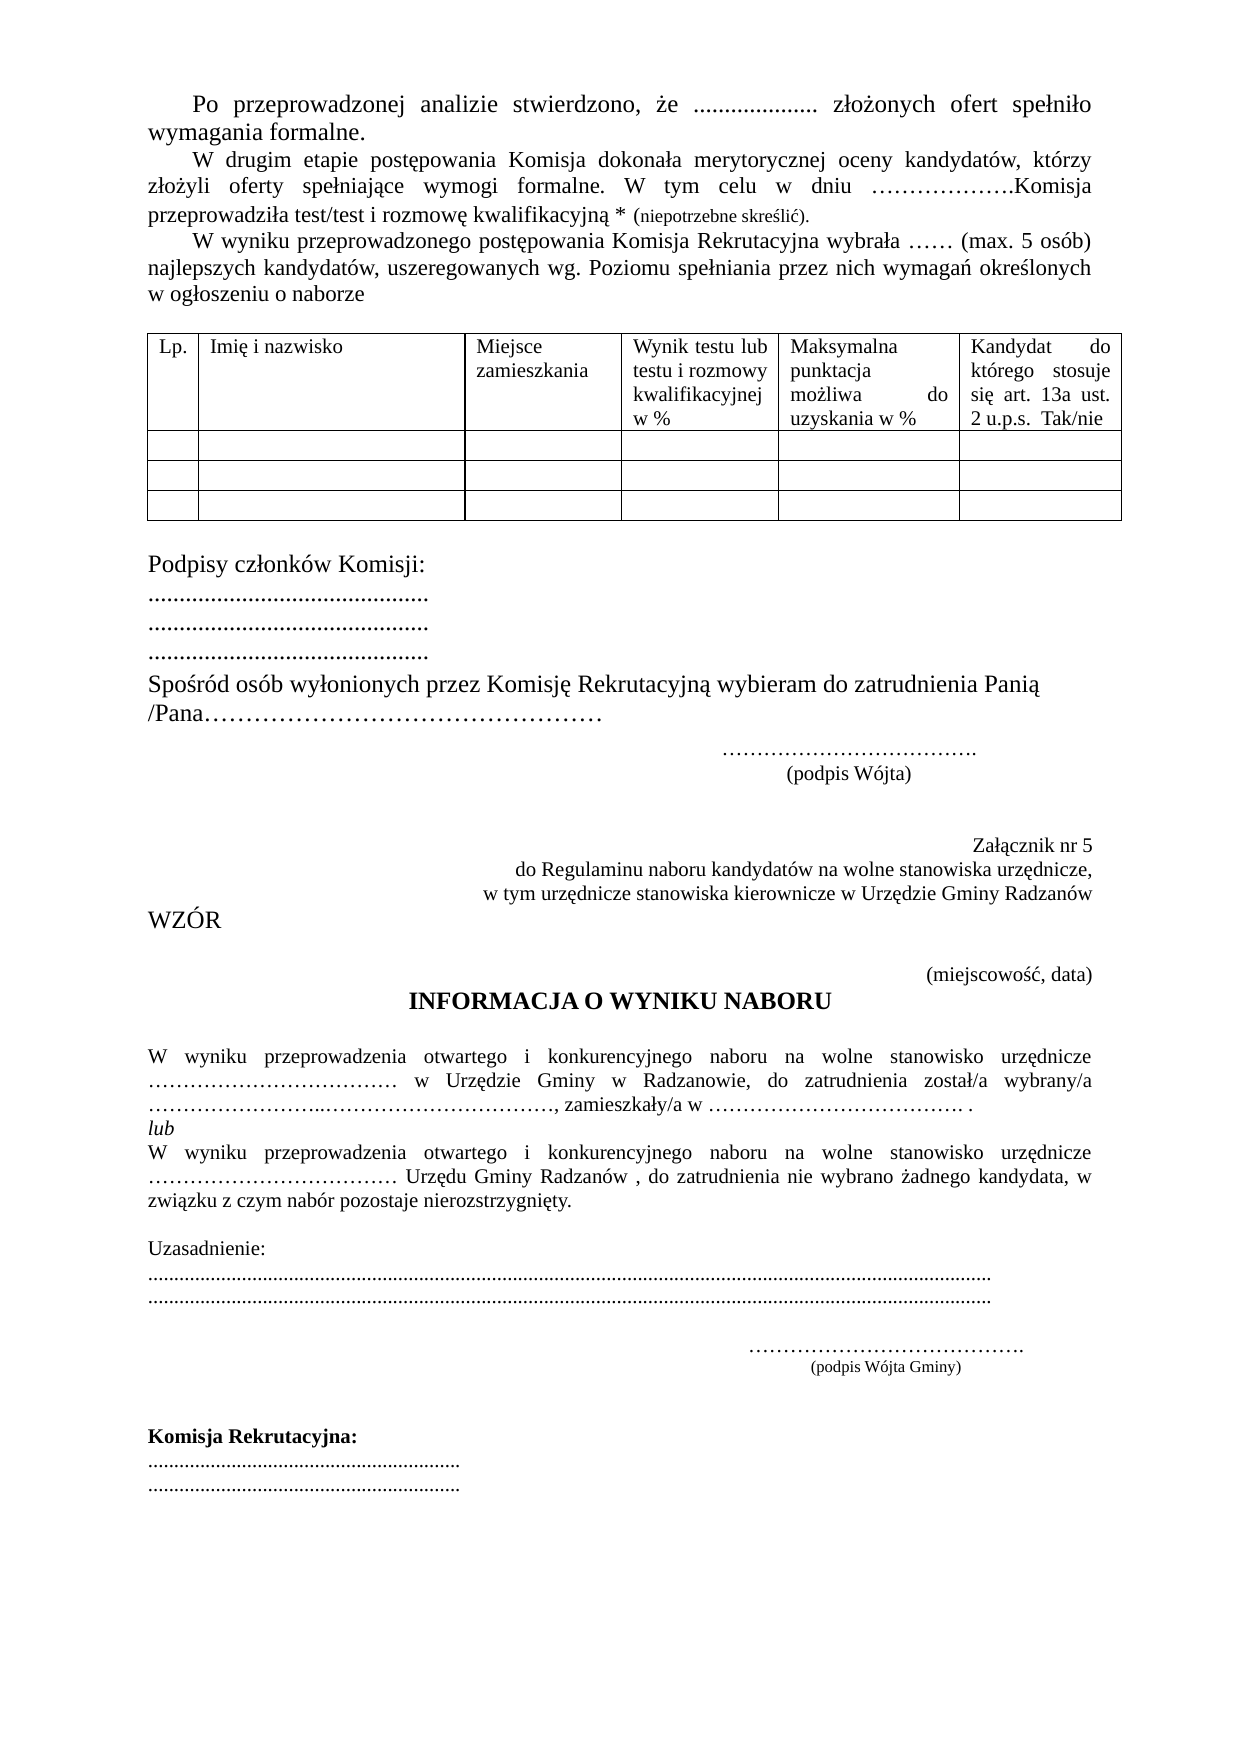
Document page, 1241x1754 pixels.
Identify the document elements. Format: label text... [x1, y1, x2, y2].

table_header Lp. [148, 334, 198, 430]
table_cell [199, 431, 464, 460]
table_cell [622, 491, 778, 520]
text (podpis Wójta) [605, 760, 1093, 784]
table_cell [466, 461, 621, 490]
text ............................................................ [148, 1472, 1093, 1496]
text INFORMACJA O WYNIKU NABORU [148, 986, 1093, 1015]
text Komisja Rekrutacyjna: [148, 1424, 1093, 1448]
text ............................................. [148, 607, 1093, 636]
text ............................................................ [148, 1448, 1093, 1472]
table_cell [779, 491, 959, 520]
text do Regulaminu naboru kandydatów na wolne stanowiska urzędnicze, [148, 857, 1093, 881]
text .................................................................................................................................................................. [148, 1284, 1093, 1308]
text .................................................................................................................................................................. [148, 1260, 1093, 1284]
text (podpis Wójta Gminy) [679, 1357, 1093, 1376]
text Po przeprowadzonej analizie stwierdzono, że .................... złożonych ofert spełniło wymagania formalne. [148, 89, 1093, 146]
text W wyniku przeprowadzenia otwartego i konkurencyjnego naboru na wolne stanowisko urzędnicze ……………………………… Urzędu Gminy Radzanów , do zatrudnienia nie wybrano żadnego kandydata, w związku z czym nabór pozostaje nierozstrzygnięty. [148, 1140, 1093, 1212]
text W drugim etapie postępowania Komisja dokonała merytorycznej oceny kandydatów, którzy złożyli oferty spełniające wymogi formalne. W tym celu w dniu ……………….Komisja przeprowadziła test/test i rozmowę kwalifikacyjną * (niepotrzebne skreślić). [148, 146, 1093, 228]
text ............................................. [148, 578, 1093, 607]
text Podpisy członków Komisji: [148, 549, 1093, 578]
text ………………………………. [605, 736, 1093, 760]
table_header Imię i nazwisko [199, 334, 464, 430]
table_cell [148, 431, 198, 460]
table_header Miejsce zamieszkania [466, 334, 621, 430]
table_header Maksymalna punktacja możliwa do uzyskania w % [779, 334, 959, 430]
table_cell [622, 461, 778, 490]
table_header Wynik testu lub testu i rozmowy kwalifikacyjnej w % [622, 334, 778, 430]
table_cell [148, 461, 198, 490]
text w tym urzędnicze stanowiska kierownicze w Urzędzie Gminy Radzanów [148, 881, 1093, 905]
text ............................................. [148, 636, 1093, 664]
text Spośród osób wyłonionych przez Komisję Rekrutacyjną wybieram do zatrudnienia Panią /Pana………………………………………… [148, 669, 1093, 727]
table_cell [199, 461, 464, 490]
table_cell [960, 461, 1121, 490]
table_cell [466, 491, 621, 520]
table_cell [466, 431, 621, 460]
table_header Kandydat do którego stosuje się art. 13a ust. 2 u.p.s. Tak/nie [960, 334, 1121, 430]
table_cell [960, 431, 1121, 460]
text Uzasadnienie: [148, 1236, 1093, 1260]
table_cell [622, 431, 778, 460]
table_cell [960, 491, 1121, 520]
text (miejscowość, data) [148, 962, 1093, 986]
text WZÓR [148, 905, 1093, 933]
text …………………………………. [679, 1333, 1093, 1357]
text lub [148, 1116, 1093, 1140]
table_cell [199, 491, 464, 520]
table_cell [148, 491, 198, 520]
text W wyniku przeprowadzenia otwartego i konkurencyjnego naboru na wolne stanowisko urzędnicze ……………………………… w Urzędzie Gminy w Radzanowie, do zatrudnienia został/a wybrany/a ……………………..……………………………, zamieszkały/a w ………………………………. . [148, 1044, 1093, 1116]
text W wyniku przeprowadzonego postępowania Komisja Rekrutacyjna wybrała …… (max. 5 osób) najlepszych kandydatów, uszeregowanych wg. Poziomu spełniania przez nich wymagań określonych w ogłoszeniu o naborze [148, 228, 1093, 307]
table_cell [779, 431, 959, 460]
text Załącznik nr 5 [148, 833, 1093, 857]
table_cell [779, 461, 959, 490]
